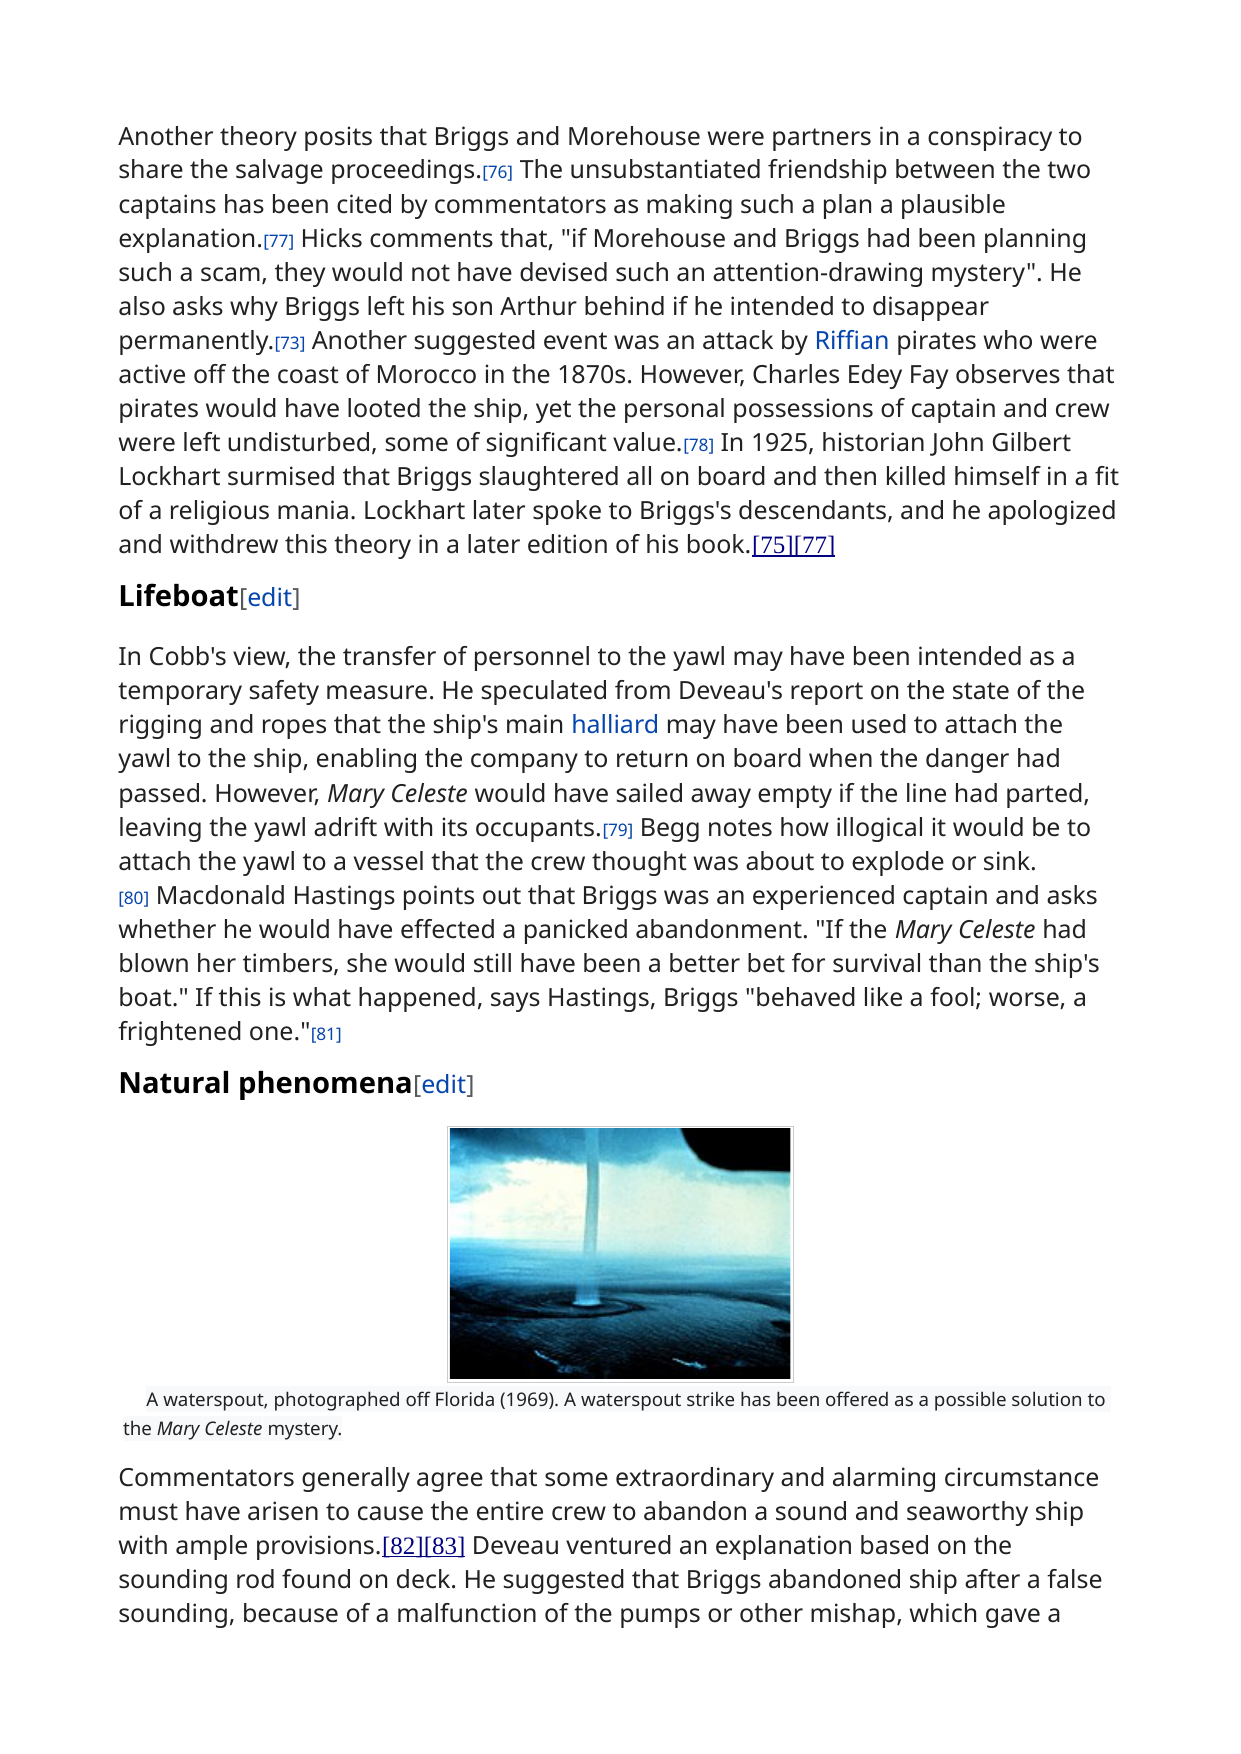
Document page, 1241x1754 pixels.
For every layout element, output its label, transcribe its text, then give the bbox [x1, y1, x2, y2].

text A waterspout, photographed off Florida (1969). A waterspout strike has been offered as a possible solution to the Mary Celeste mystery. [123, 1386, 1122, 1441]
subtitle Lifeboat[edit] [118, 576, 1122, 615]
subtitle Natural phenomena[edit] [118, 1062, 1122, 1102]
text In Cobb's view, the transfer of personnel to the yawl may have been intended as a temporary safety measure. He speculated from Deveau's report on the state of the rigging and ropes that the ship's main halliard may have been used to attach the yawl to the ship, enabling the company to return on board when the danger had passed. However, Mary Celeste would have sailed away empty if the line had parted, leaving the yawl adrift with its occupants.[79] Begg notes how illogical it would be to attach the yawl to a vessel that the crew thought was about to explode or sink.[80] Macdonald Hastings points out that Briggs was an experienced captain and asks whether he would have effected a panicked abandonment. "If the Mary Celeste had blown her timbers, she would still have been a better bet for survival than the ship's boat." If this is what happened, says Hastings, Briggs "behaved like a fool; worse, a frightened one."[81] [118, 639, 1122, 1048]
text Commentators generally agree that some extraordinary and alarming circumstance must have arisen to cause the entire crew to abandon a sound and seaworthy ship with ample provisions.[82][83] Deveau ventured an explanation based on the sounding rod found on deck. He suggested that Briggs abandoned ship after a false sounding, because of a malfunction of the pumps or other mishap, which gave a [118, 1459, 1122, 1630]
picture [449, 1128, 791, 1379]
text Another theory posits that Briggs and Morehouse were partners in a conspiracy to share the salvage proceedings.[76] The unsubstantiated friendship between the two captains has been cited by commentators as making such a plan a plausible explanation.[77] Hicks comments that, "if Morehouse and Briggs had been planning such a scam, they would not have devised such an attention-drawing mystery". He also asks why Briggs left his son Arthur behind if he intended to disappear permanently.[73] Another suggested event was an attack by Riffian pirates who were active off the coast of Morocco in the 1870s. However, Charles Edey Fay observes that pirates would have looted the ship, yet the personal possessions of captain and crew were left undisturbed, some of significant value.[78] In 1925, historian John Gilbert Lockhart surmised that Briggs slaughtered all on board and then killed himself in a fit of a religious mania. Lockhart later spoke to Briggs's descendants, and he apologized and withdrew this theory in a later edition of his book.[75][77] [118, 118, 1122, 561]
